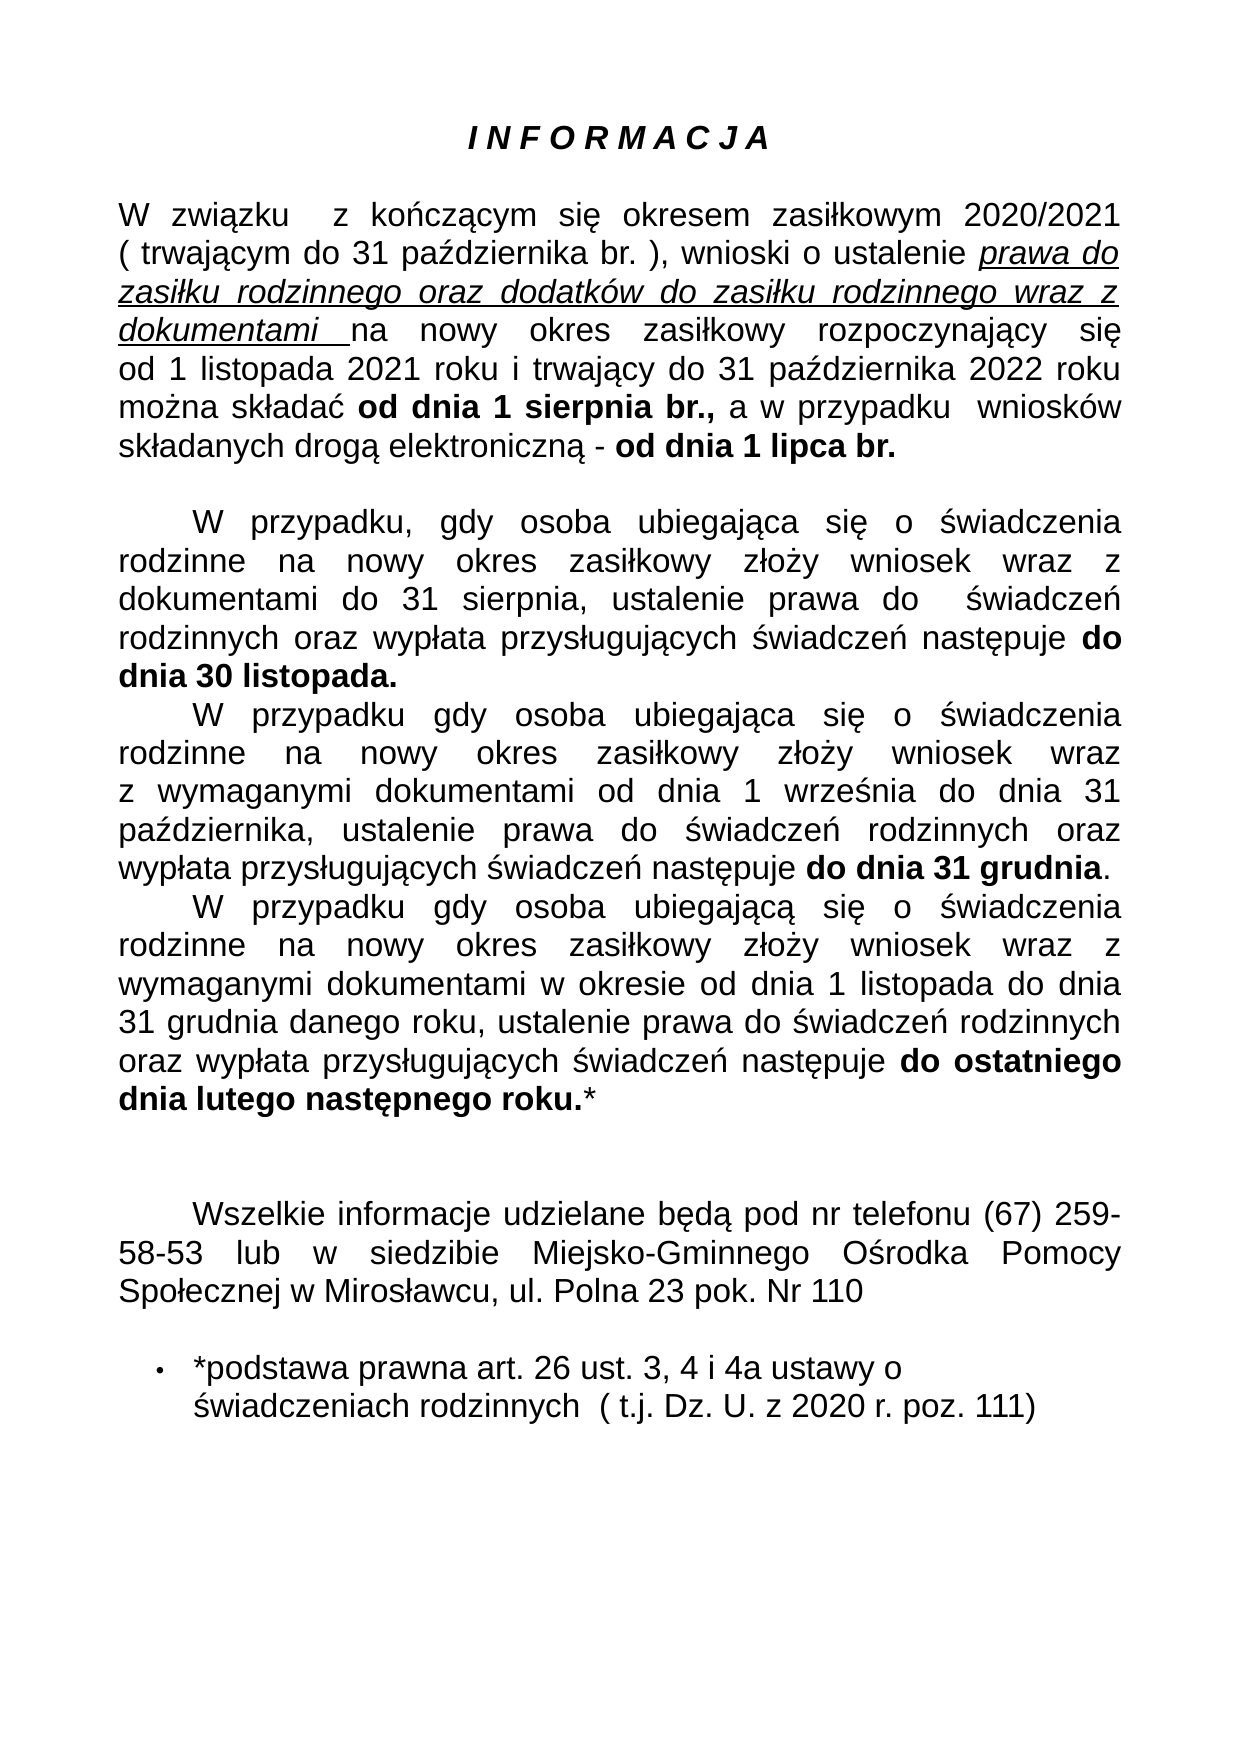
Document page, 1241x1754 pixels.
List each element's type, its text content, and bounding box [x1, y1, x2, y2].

list *podstawa prawna art. 26 ust. 3, 4 i 4a ustawy o świadczeniach rodzinnych ( t.j. Dz. U. z 2020 r. poz. 111) [156, 1348, 1122, 1425]
text I N F O R M A C J A [118, 118, 1122, 157]
text W związku z kończącym się okresem zasiłkowym 2020/2021 ( trwającym do 31 października br. ), wnioski o ustalenie prawa do zasiłku rodzinnego oraz dodatków do zasiłku rodzinnego wraz z dokumentami na nowy okres zasiłkowy rozpoczynający się od 1 listopada 2021 roku i trwający do 31 października 2022 roku można składać od dnia 1 sierpnia br., a w przypadku wniosków składanych drogą elektroniczną - od dnia 1 lipca br. [118, 195, 1122, 464]
text Wszelkie informacje udzielane będą pod nr telefonu (67) 259-58-53 lub w siedzibie Miejsko-Gminnego Ośrodka Pomocy Społecznej w Mirosławcu, ul. Polna 23 pok. Nr 110 [118, 1194, 1122, 1310]
text W przypadku gdy osoba ubiegająca się o świadczenia rodzinne na nowy okres zasiłkowy złoży wniosek wraz z wymaganymi dokumentami od dnia 1 września do dnia 31 października, ustalenie prawa do świadczeń rodzinnych oraz wypłata przysługujących świadczeń następuje do dnia 31 grudnia. [118, 695, 1122, 887]
text W przypadku gdy osoba ubiegającą się o świadczenia rodzinne na nowy okres zasiłkowy złoży wniosek wraz z wymaganymi dokumentami w okresie od dnia 1 listopada do dnia 31 grudnia danego roku, ustalenie prawa do świadczeń rodzinnych oraz wypłata przysługujących świadczeń następuje do ostatniego dnia lutego następnego roku.* [118, 887, 1122, 1117]
text W przypadku, gdy osoba ubiegająca się o świadczenia rodzinne na nowy okres zasiłkowy złoży wniosek wraz z dokumentami do 31 sierpnia, ustalenie prawa do świadczeń rodzinnych oraz wypłata przysługujących świadczeń następuje do dnia 30 listopada. [118, 502, 1122, 695]
